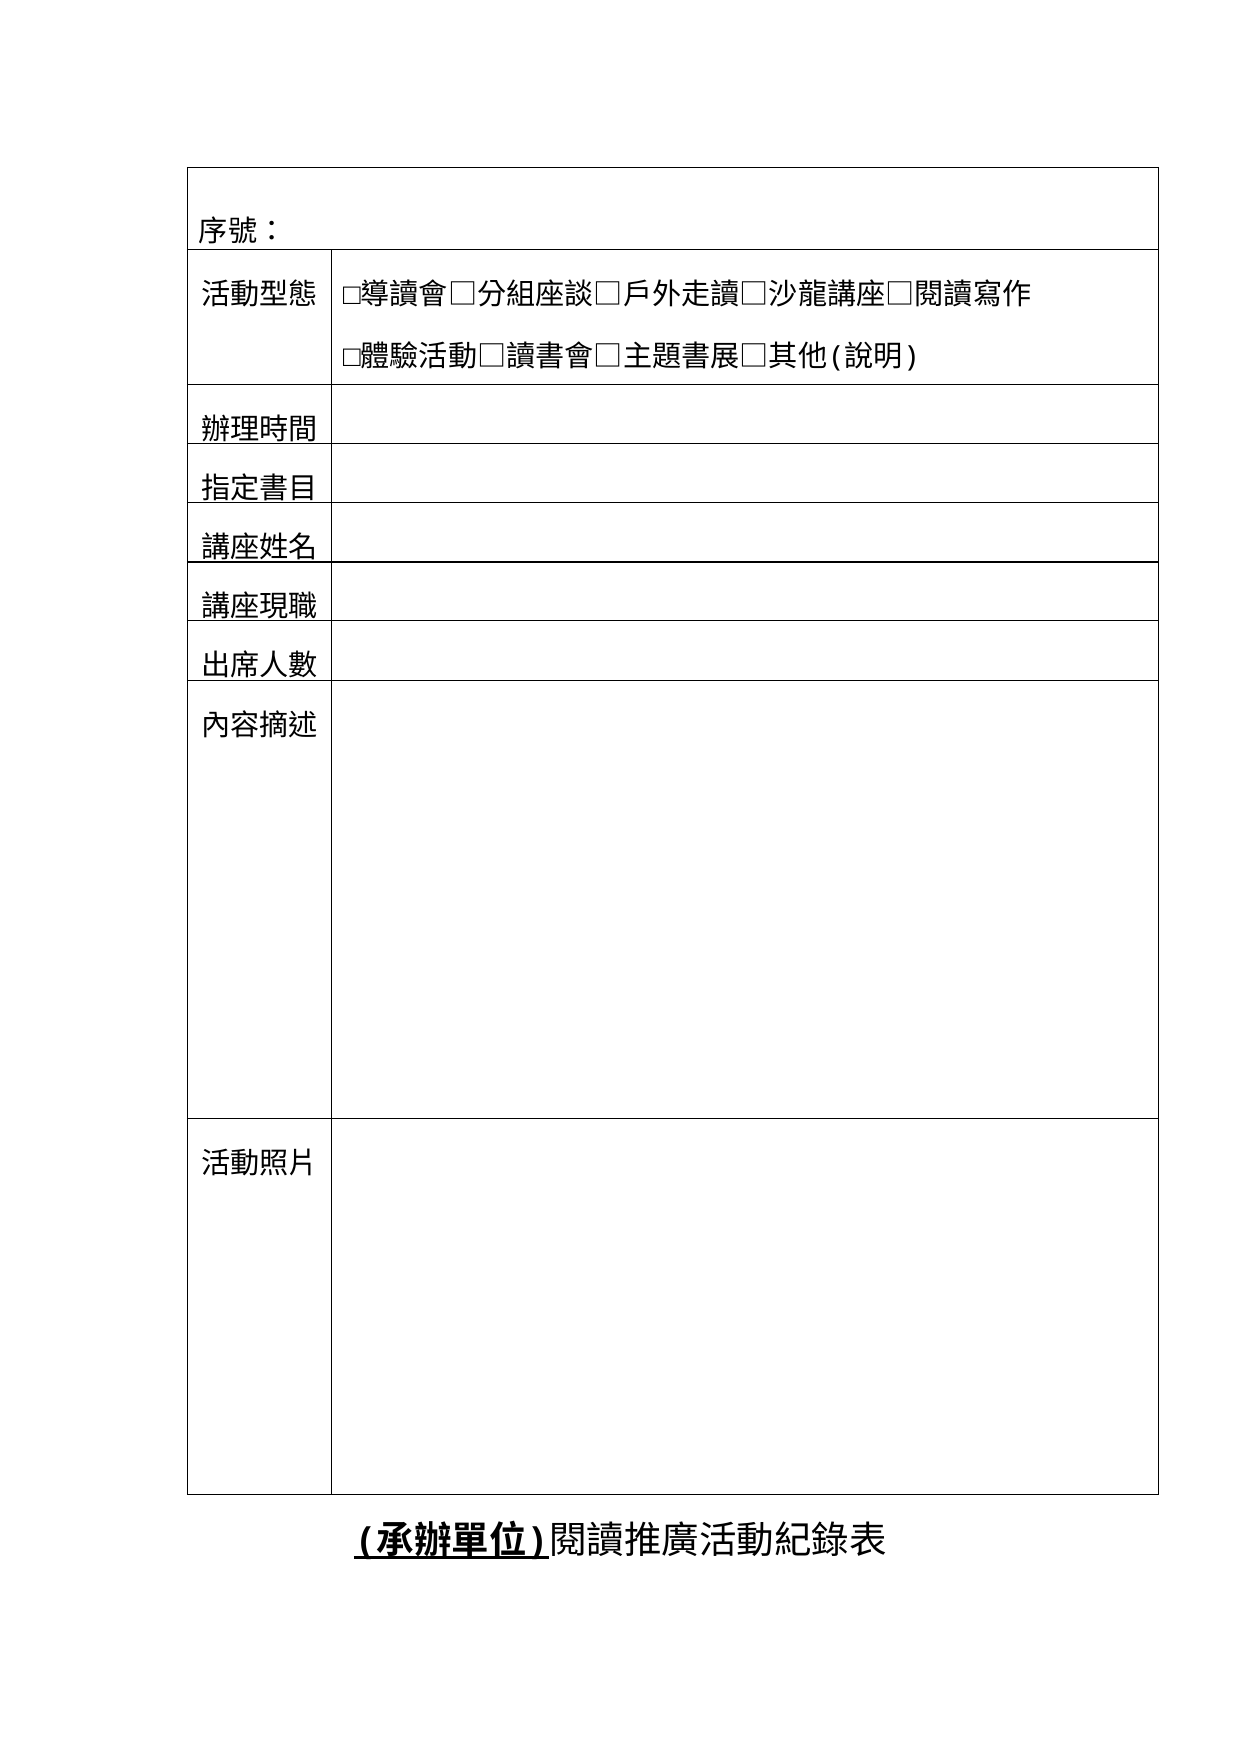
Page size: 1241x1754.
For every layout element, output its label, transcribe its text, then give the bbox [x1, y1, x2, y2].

table_cell [332, 444, 1158, 502]
table_cell [332, 563, 1158, 620]
table_cell 活動照片 [188, 1119, 331, 1494]
table_header 序號： [188, 168, 1158, 249]
table_cell [332, 385, 1158, 443]
table_cell [332, 1119, 1158, 1494]
table_cell 出席人數 [188, 621, 331, 679]
table_cell □導讀會□分組座談□戶外走讀□沙龍講座□閱讀寫作 □體驗活動□讀書會□主題書展□其他(說明) [332, 250, 1158, 384]
table_cell [332, 681, 1158, 1118]
table_cell 講座現職 [188, 563, 331, 620]
table_cell 指定書目 [188, 444, 331, 502]
table_cell 內容摘述 [188, 681, 331, 1118]
table_cell [332, 621, 1158, 679]
table_cell 活動型態 [188, 250, 331, 384]
table_cell [332, 503, 1158, 561]
table_cell 辦理時間 [188, 385, 331, 443]
table_cell 講座姓名 [188, 503, 331, 561]
text (承辦單位)閱讀推廣活動紀錄表 [187, 1495, 1053, 1558]
